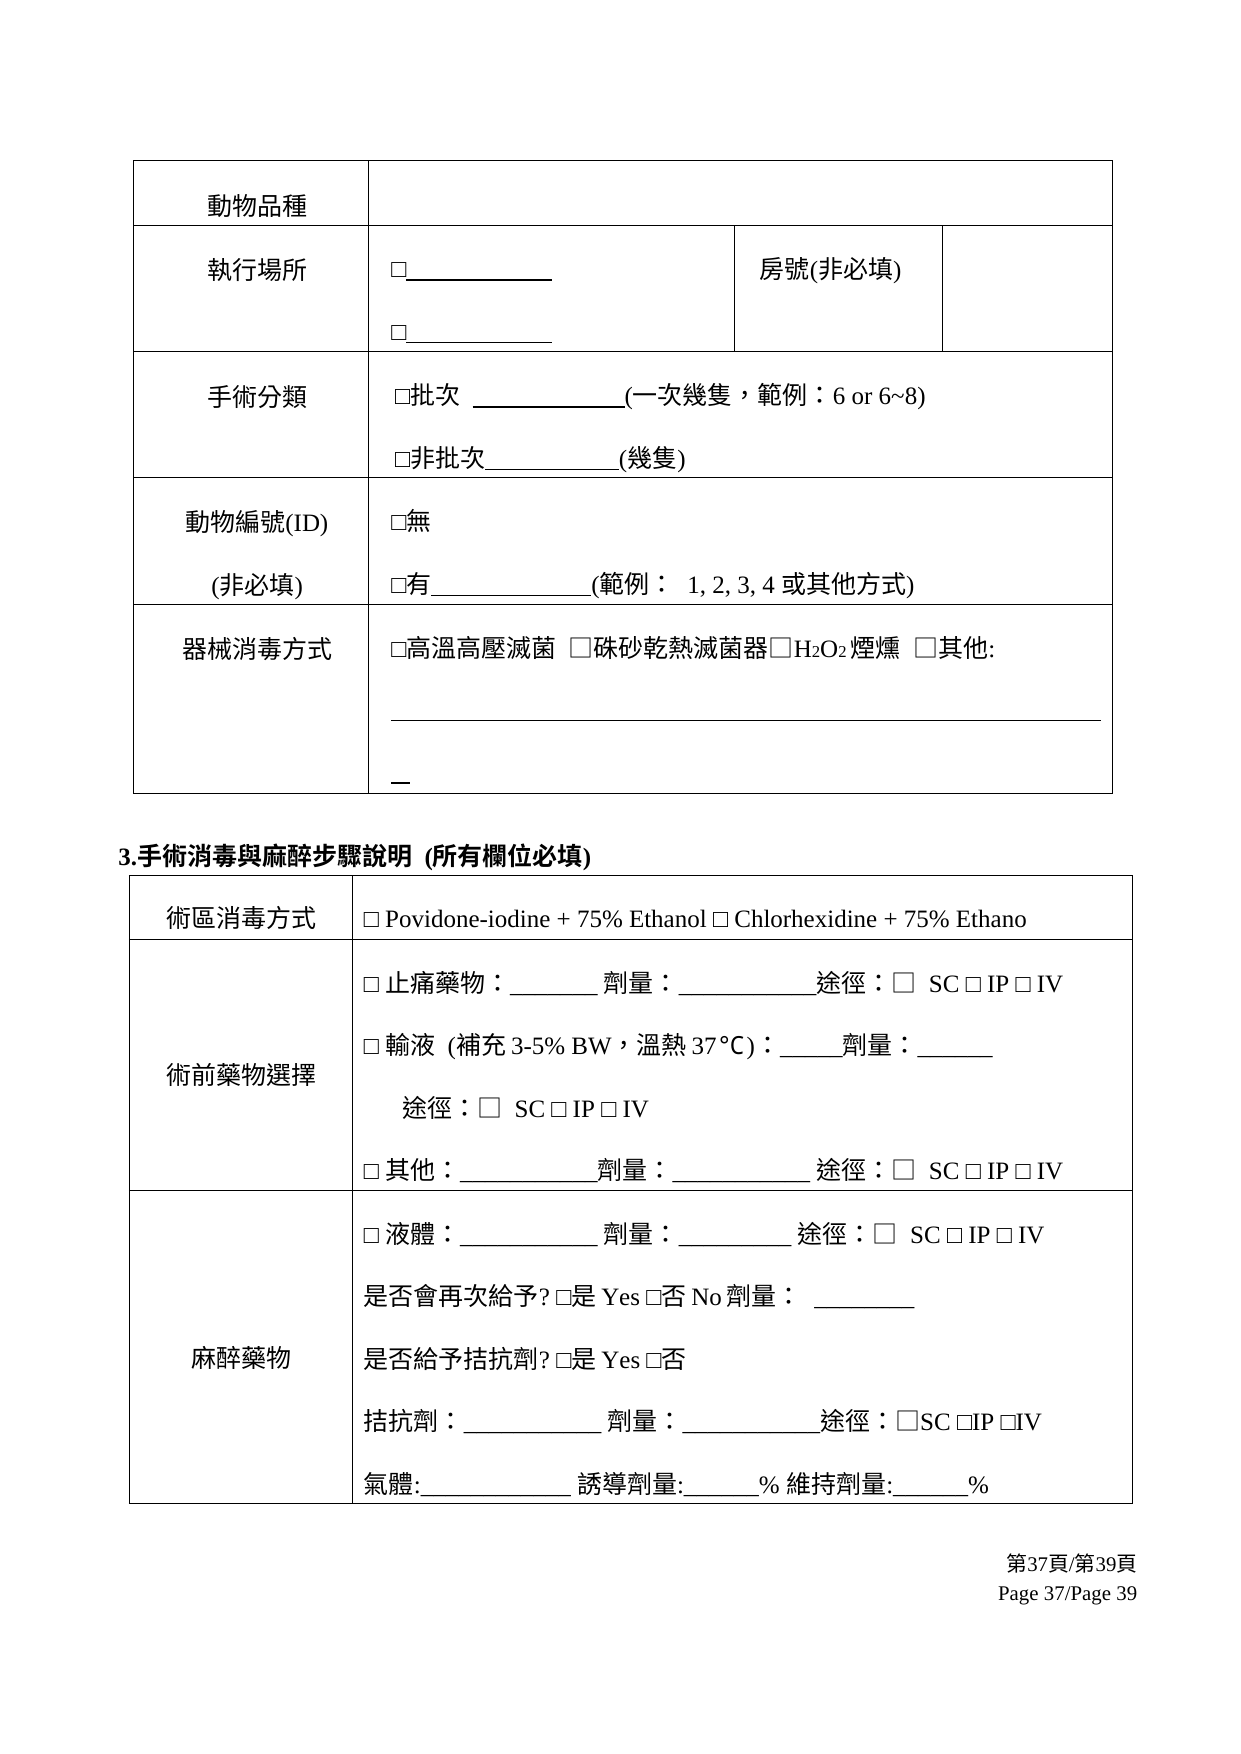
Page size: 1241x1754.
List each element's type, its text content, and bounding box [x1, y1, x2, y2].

table_cell □高溫高壓滅菌 □硃砂乾熱滅菌器□H2O2 煙燻 □其他: [369, 605, 1112, 793]
table_cell □ □ [369, 226, 734, 351]
table_cell 動物編號(ID) (非必填) [134, 478, 368, 604]
table_cell □無 □有 (範例： 1, 2, 3, 4 或其他方式) [369, 478, 1112, 604]
table_cell 器械消毒方式 [134, 605, 368, 793]
table_cell □ 液體：___________ 劑量：_________ 途徑：□ SC □ IP □ IV 是否會再次給予? □是Yes □否No劑量： ________ 是否給予拮抗劑? □是Yes □否 拮抗劑：___________ 劑量：___________途徑：□SC □IP □IV 氣體:____________ 誘導劑量:______% 維持劑量:______% [353, 1191, 1132, 1503]
table_cell 動物品種 [134, 161, 368, 225]
table_cell 執行場所 [134, 226, 368, 351]
table_cell [369, 161, 1112, 225]
table_cell □ 止痛藥物：_______ 劑量：___________途徑：□ SC □ IP □ IV □ 輸液 (補充3-5% BW，溫熱37℃)：_____劑量：______ 途徑：□ SC □ IP □ IV □ 其他：___________劑量：___________ 途徑：□ SC □ IP □ IV [353, 940, 1132, 1189]
table_cell 手術分類 [134, 352, 368, 477]
table_header 術區消毒方式 [130, 876, 352, 938]
table_cell □批次 (一次幾隻，範例：6 or 6~8) □非批次 (幾隻) [369, 352, 1112, 477]
table_cell 麻醉藥物 [130, 1191, 352, 1503]
table_cell 術前藥物選擇 [130, 940, 352, 1189]
text 3.手術消毒與麻醉步驟說明 (所有欄位必填) [118, 812, 1137, 875]
table_cell 房號(非必填) [735, 226, 942, 351]
table_cell [943, 226, 1112, 351]
table_header □ Povidone-iodine + 75% Ethanol □ Chlorhexidine + 75% Ethano [353, 876, 1132, 938]
